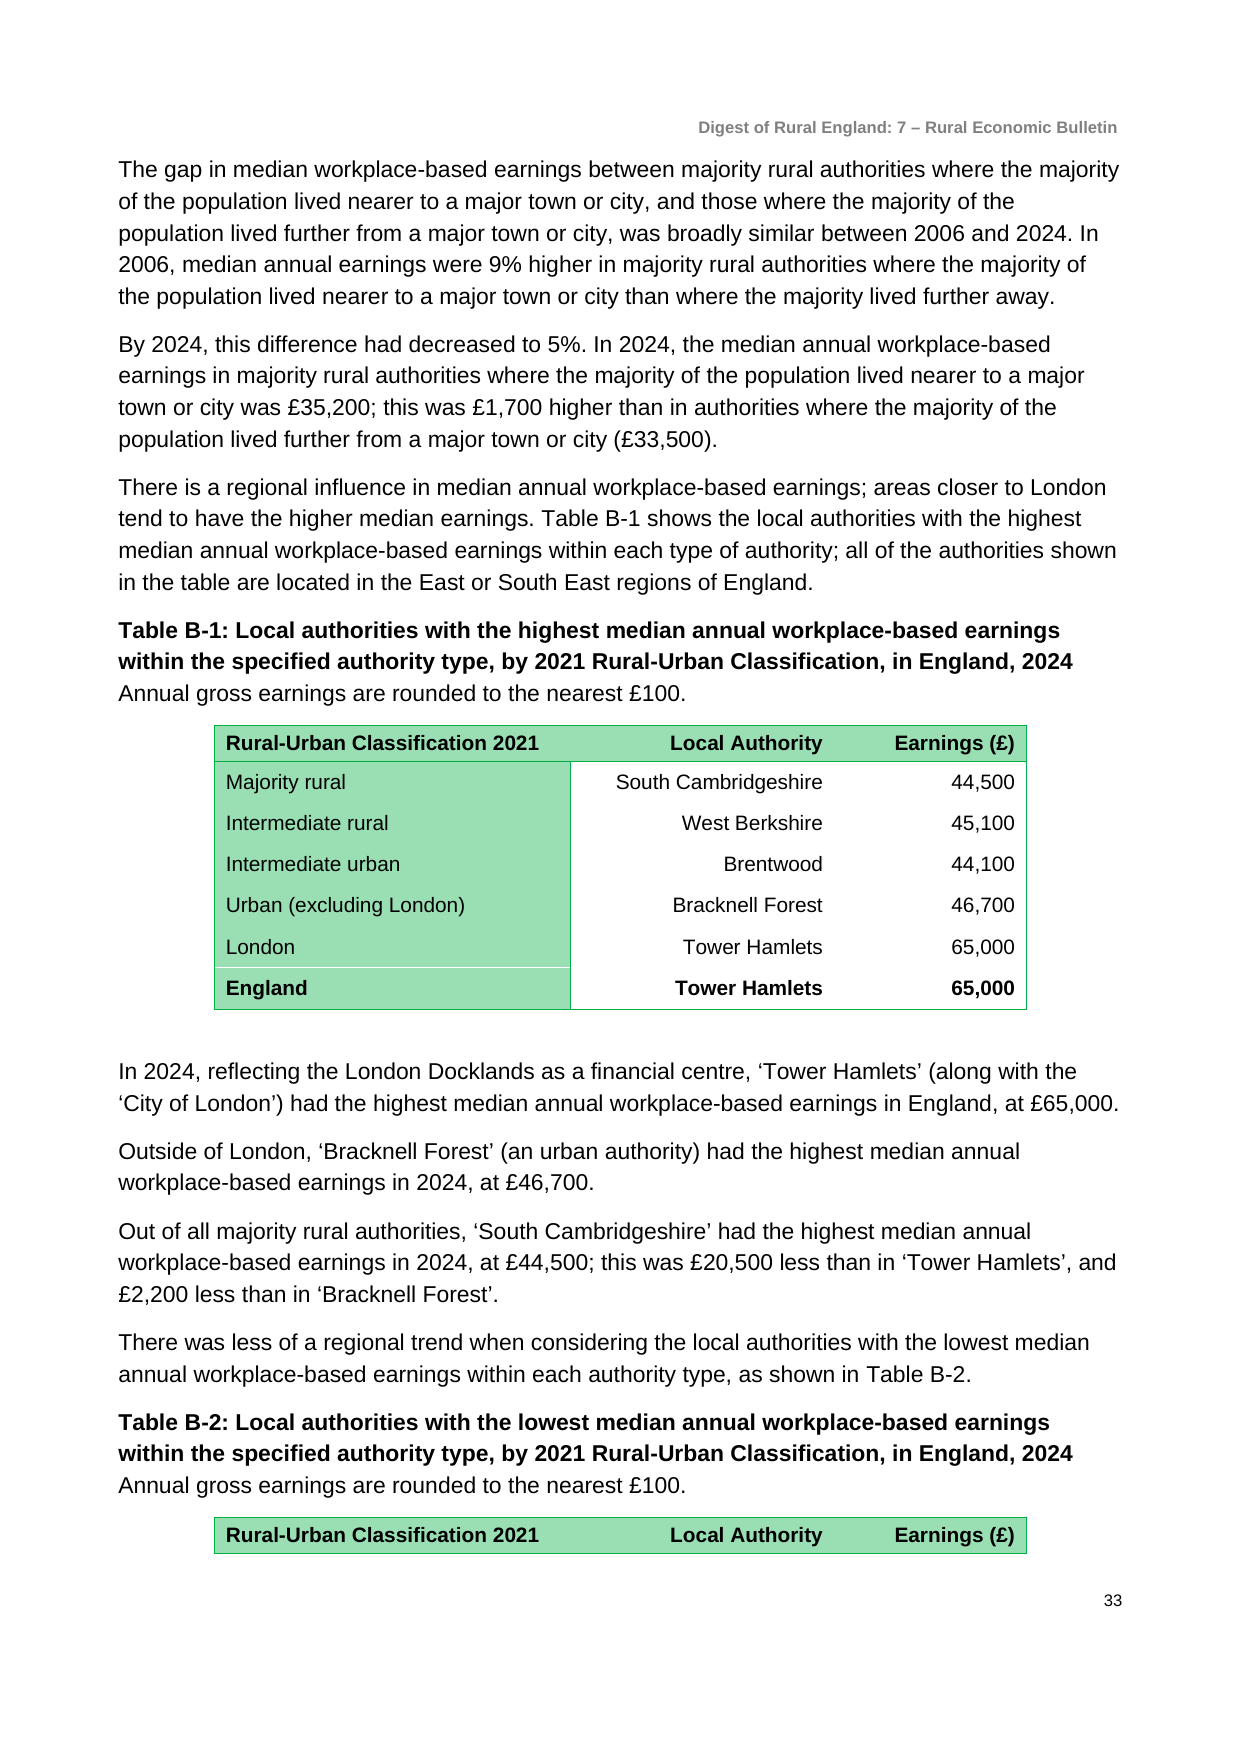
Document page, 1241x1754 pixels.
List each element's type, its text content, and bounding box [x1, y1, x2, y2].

text Outside of London, ‘Bracknell Forest’ (an urban authority) had the highest median annual workplace-based earnings in 2024, at £46,700. [118, 1138, 1122, 1196]
table_cell Brentwood [571, 843, 834, 885]
table_cell Intermediate rural [215, 802, 570, 843]
text The gap in median workplace-based earnings between majority rural authorities where the majority of the population lived nearer to a major town or city, and those where the majority of the population lived further from a major town or city, was broadly similar between 2006 and 2024. In 2006, median annual earnings were 9% higher in majority rural authorities where the majority of the population lived nearer to a major town or city than where the majority lived further away. [118, 156, 1122, 309]
table_cell Bracknell Forest [571, 885, 834, 926]
table_cell Urban (excluding London) [215, 885, 570, 926]
text Out of all majority rural authorities, ‘South Cambridgeshire’ had the highest median annual workplace-based earnings in 2024, at £44,500; this was £20,500 less than in ‘Tower Hamlets’, and £2,200 less than in ‘Bracknell Forest’. [118, 1218, 1122, 1307]
table_cell 44,500 [834, 762, 1026, 802]
text There was less of a regional trend when considering the local authorities with the lowest median annual workplace-based earnings within each authority type, as shown in Table B‑2. [118, 1329, 1122, 1387]
table_cell Majority rural [215, 762, 570, 802]
table_header Local Authority [570, 726, 834, 761]
text Annual gross earnings are rounded to the nearest £100. [118, 680, 1122, 706]
table_header Earnings (£) [834, 726, 1026, 761]
table_cell Intermediate urban [215, 843, 570, 885]
table_cell Tower Hamlets [571, 926, 834, 967]
table_header Rural-Urban Classification 2021 [215, 1518, 570, 1553]
table_header Rural-Urban Classification 2021 [215, 726, 570, 761]
table_cell 65,000 [834, 968, 1026, 1009]
table_header Earnings (£) [834, 1518, 1026, 1553]
text Table B‑1: Local authorities with the highest median annual workplace-based earnings within the specified authority type, by 2021 Rural-Urban Classification, in England, 2024 [118, 617, 1122, 675]
table_cell Tower Hamlets [571, 968, 834, 1009]
table_cell 44,100 [834, 843, 1026, 885]
text There is a regional influence in median annual workplace-based earnings; areas closer to London tend to have the higher median earnings. Table B‑1 shows the local authorities with the highest median annual workplace-based earnings within each type of authority; all of the authorities shown in the table are located in the East or South East regions of England. [118, 474, 1122, 595]
text In 2024, reflecting the London Docklands as a financial centre, ‘Tower Hamlets’ (along with the ‘City of London’) had the highest median annual workplace-based earnings in England, at £65,000. [118, 1058, 1122, 1116]
table_cell South Cambridgeshire [571, 762, 834, 802]
table_cell England [215, 968, 570, 1009]
text Annual gross earnings are rounded to the nearest £100. [118, 1472, 1122, 1498]
table_cell London [215, 926, 570, 967]
table_cell 65,000 [834, 926, 1026, 967]
text By 2024, this difference had decreased to 5%. In 2024, the median annual workplace-based earnings in majority rural authorities where the majority of the population lived nearer to a major town or city was £35,200; this was £1,700 higher than in authorities where the majority of the population lived further from a major town or city (£33,500). [118, 331, 1122, 452]
text Table B‑2: Local authorities with the lowest median annual workplace-based earnings within the specified authority type, by 2021 Rural-Urban Classification, in England, 2024 [118, 1409, 1122, 1467]
table_header Local Authority [570, 1518, 834, 1553]
table_cell 45,100 [834, 802, 1026, 843]
table_cell 46,700 [834, 885, 1026, 926]
table_cell West Berkshire [571, 802, 834, 843]
